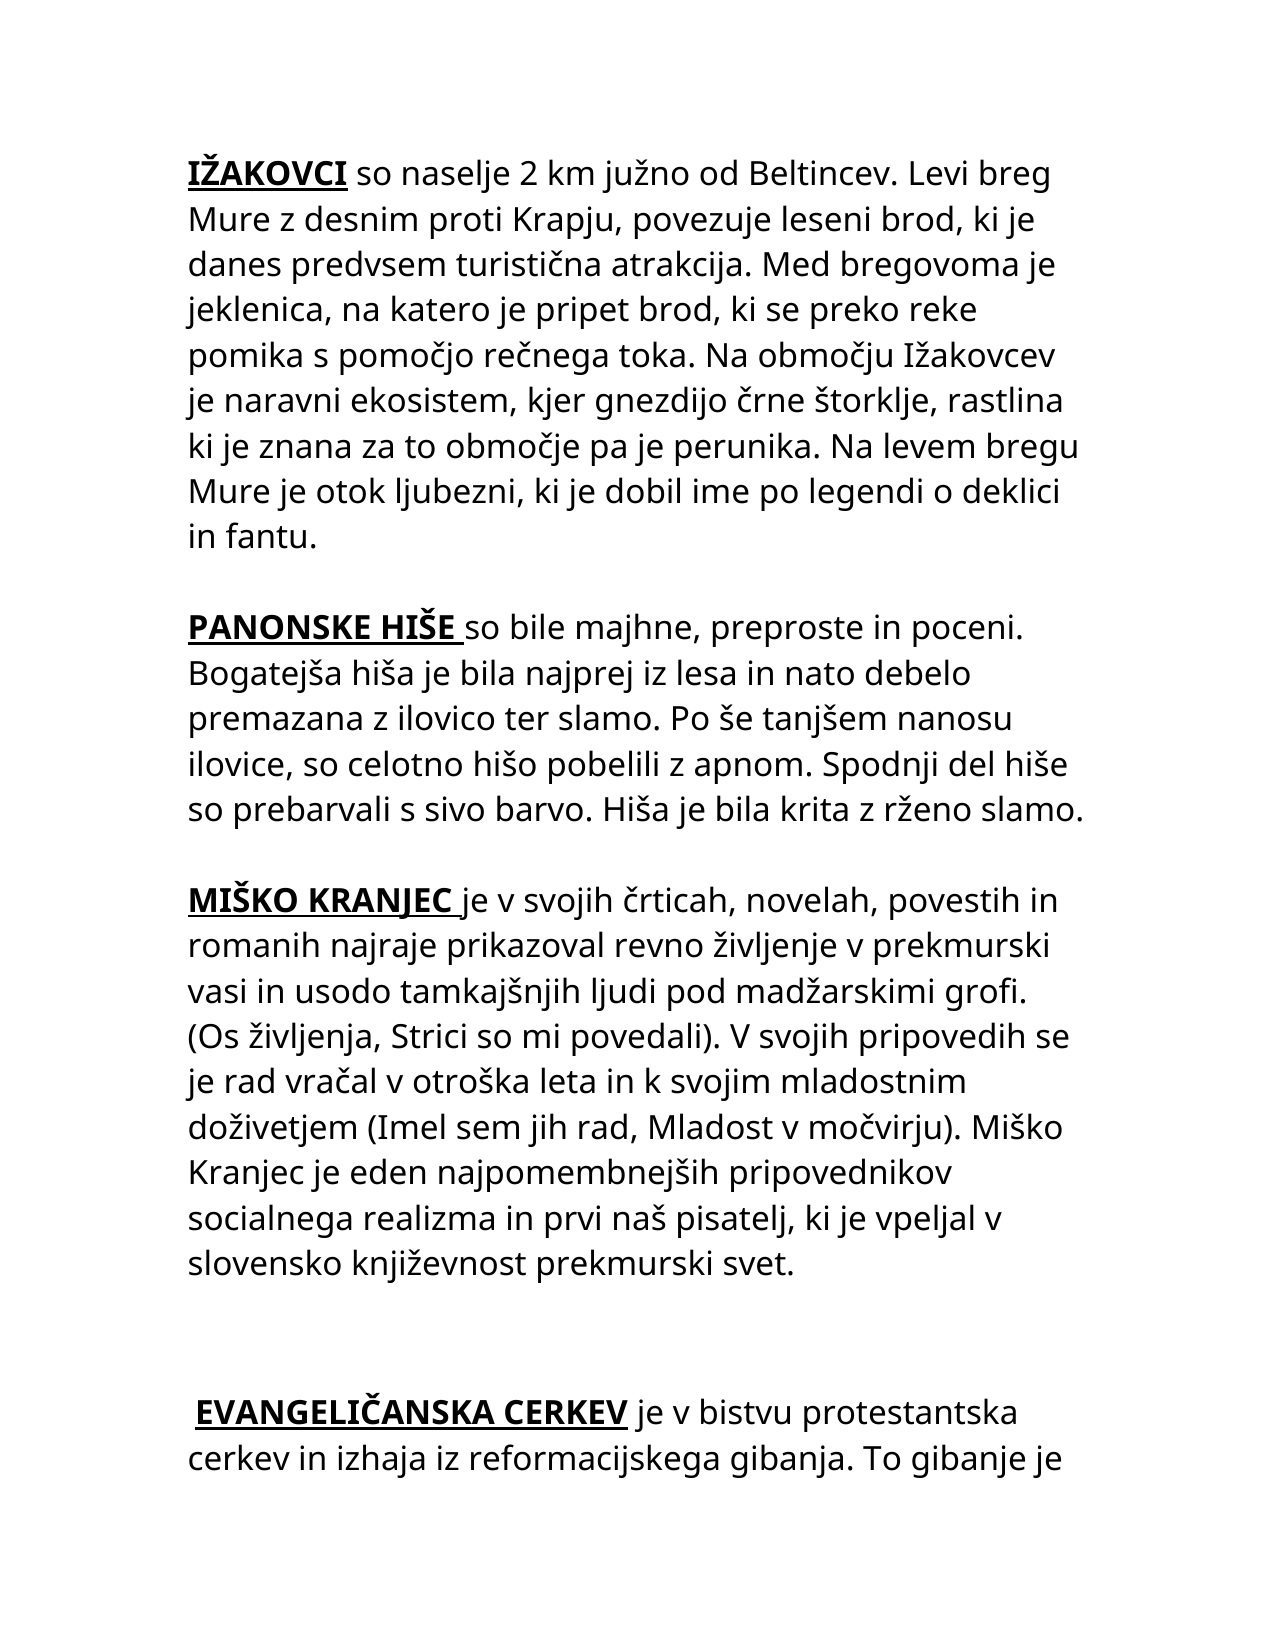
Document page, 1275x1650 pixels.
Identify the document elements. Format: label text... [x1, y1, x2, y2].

text IŽAKOVCI so naselje 2 km južno od Beltincev. Levi breg Mure z desnim proti Krapju, povezuje leseni brod, ki je danes predvsem turistična atrakcija. Med bregovoma je jeklenica, na katero je pripet brod, ki se preko reke pomika s pomočjo rečnega toka. Na območju Ižakovcev je naravni ekosistem, kjer gnezdijo črne štorklje, rastlina ki je znana za to območje pa je perunika. Na levem bregu Mure je otok ljubezni, ki je dobil ime po legendi o deklici in fantu. [187, 150, 1087, 559]
text MIŠKO KRANJEC je v svojih črticah, novelah, povestih in romanih najraje prikazoval revno življenje v prekmurski vasi in usodo tamkajšnjih ljudi pod madžarskimi grofi. (Os življenja, Strici so mi povedali). V svojih pripovedih se je rad vračal v otroška leta in k svojim mladostnim doživetjem (Imel sem jih rad, Mladost v močvirju). Miško Kranjec je eden najpomembnejših pripovednikov socialnega realizma in prvi naš pisatelj, ki je vpeljal v slovensko književnost prekmurski svet. [187, 877, 1087, 1285]
text PANONSKE HIŠE so bile majhne, preproste in poceni. Bogatejša hiša je bila najprej iz lesa in nato debelo premazana z ilovico ter slamo. Po še tanjšem nanosu ilovice, so celotno hišo pobelili z apnom. Spodnji del hiše so prebarvali s sivo barvo. Hiša je bila krita z rženo slamo. [187, 604, 1087, 831]
text EVANGELIČANSKA CERKEV je v bistvu protestantska cerkev in izhaja iz reformacijskega gibanja. To gibanje je [187, 1389, 1087, 1480]
